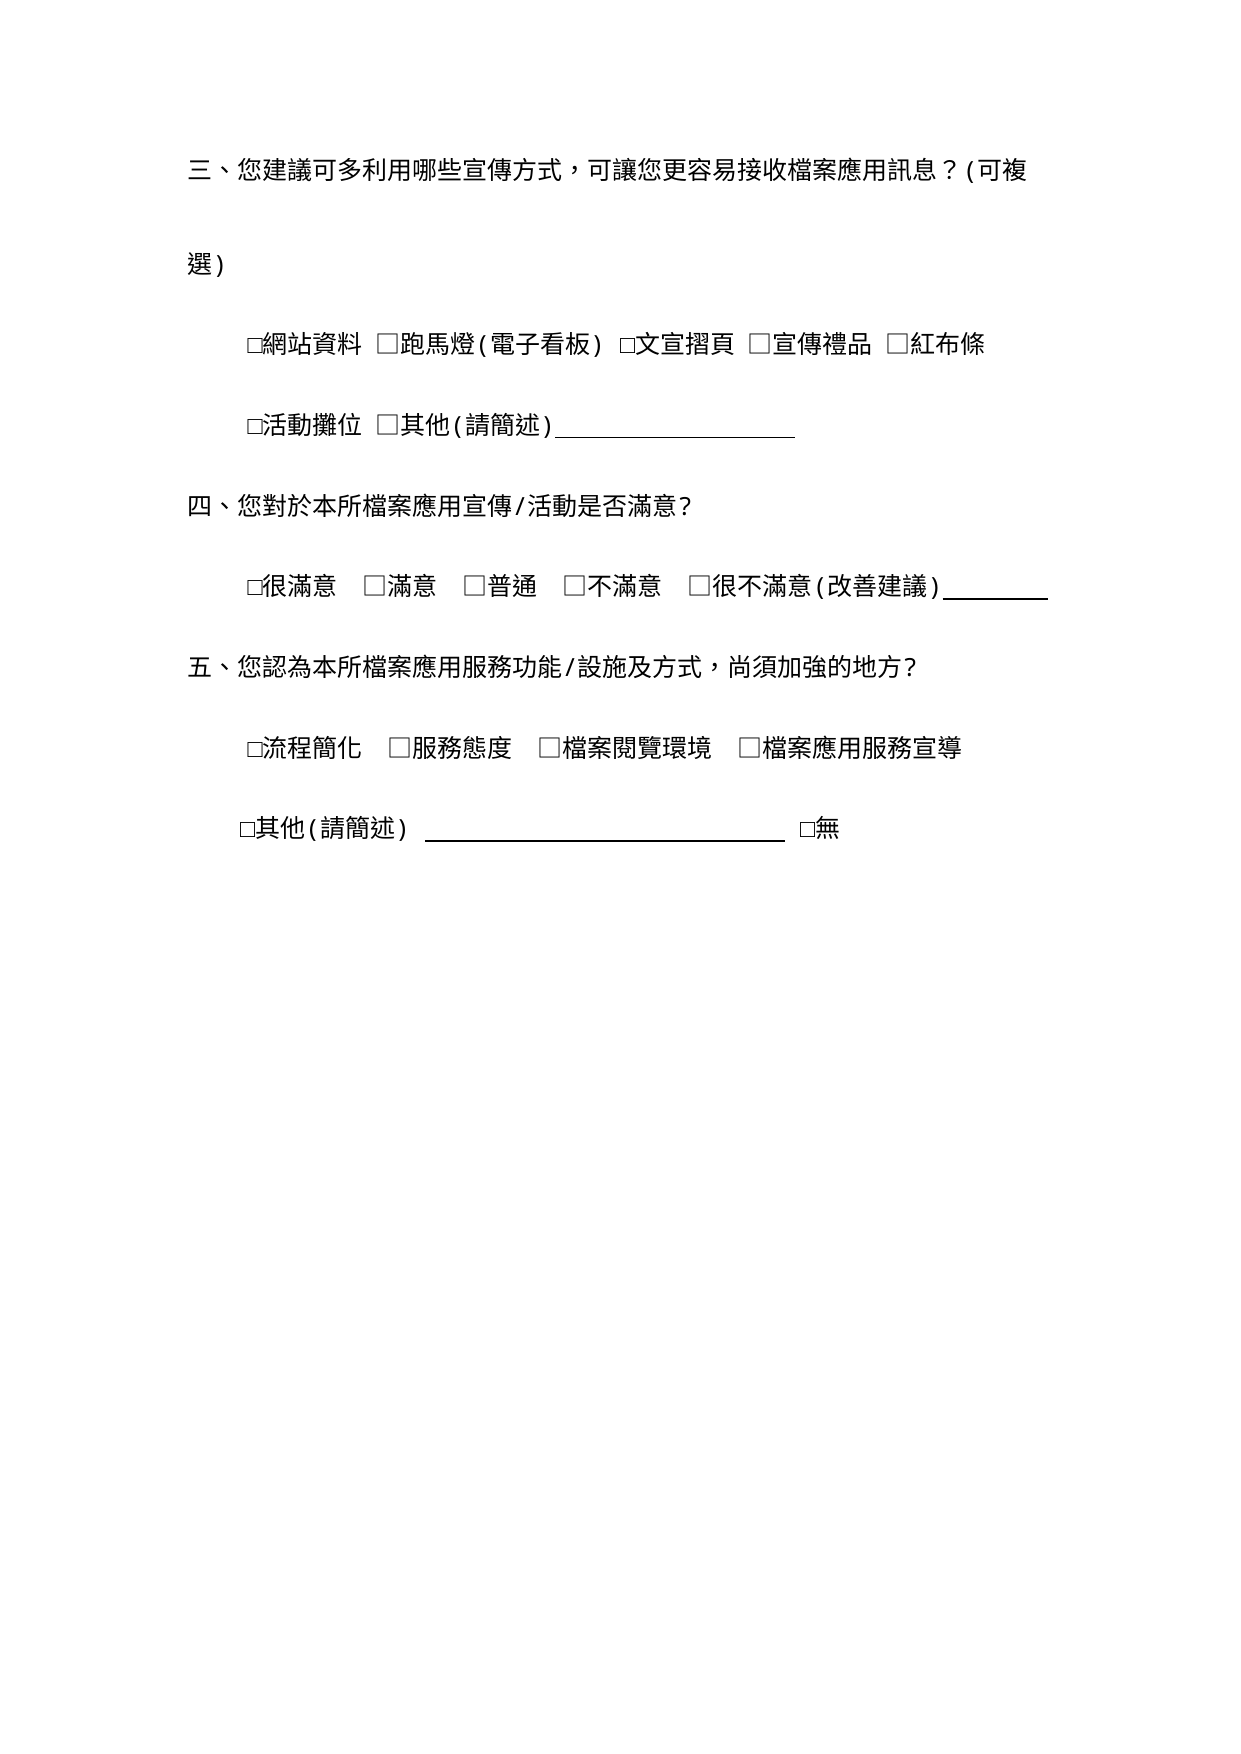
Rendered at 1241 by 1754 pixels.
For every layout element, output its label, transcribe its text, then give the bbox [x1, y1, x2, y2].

text □流程簡化 □服務態度 □檔案閱覽環境 □檔案應用服務宣導 [187, 704, 1053, 767]
text □其他(請簡述) □無 [187, 785, 1053, 848]
text □很滿意 □滿意 □普通 □不滿意 □很不滿意(改善建議) [187, 543, 1053, 606]
text □網站資料 □跑馬燈(電子看板) □文宣摺頁 □宣傳禮品 □紅布條 [187, 301, 1053, 364]
text 四、您對於本所檔案應用宣傳/活動是否滿意? [187, 463, 1053, 525]
text □活動攤位 □其他(請簡述) [187, 382, 1053, 444]
text 三、您建議可多利用哪些宣傳方式，可讓您更容易接收檔案應用訊息？(可複選) [187, 127, 1053, 283]
text 五、您認為本所檔案應用服務功能/設施及方式，尚須加強的地方? [187, 624, 1053, 686]
